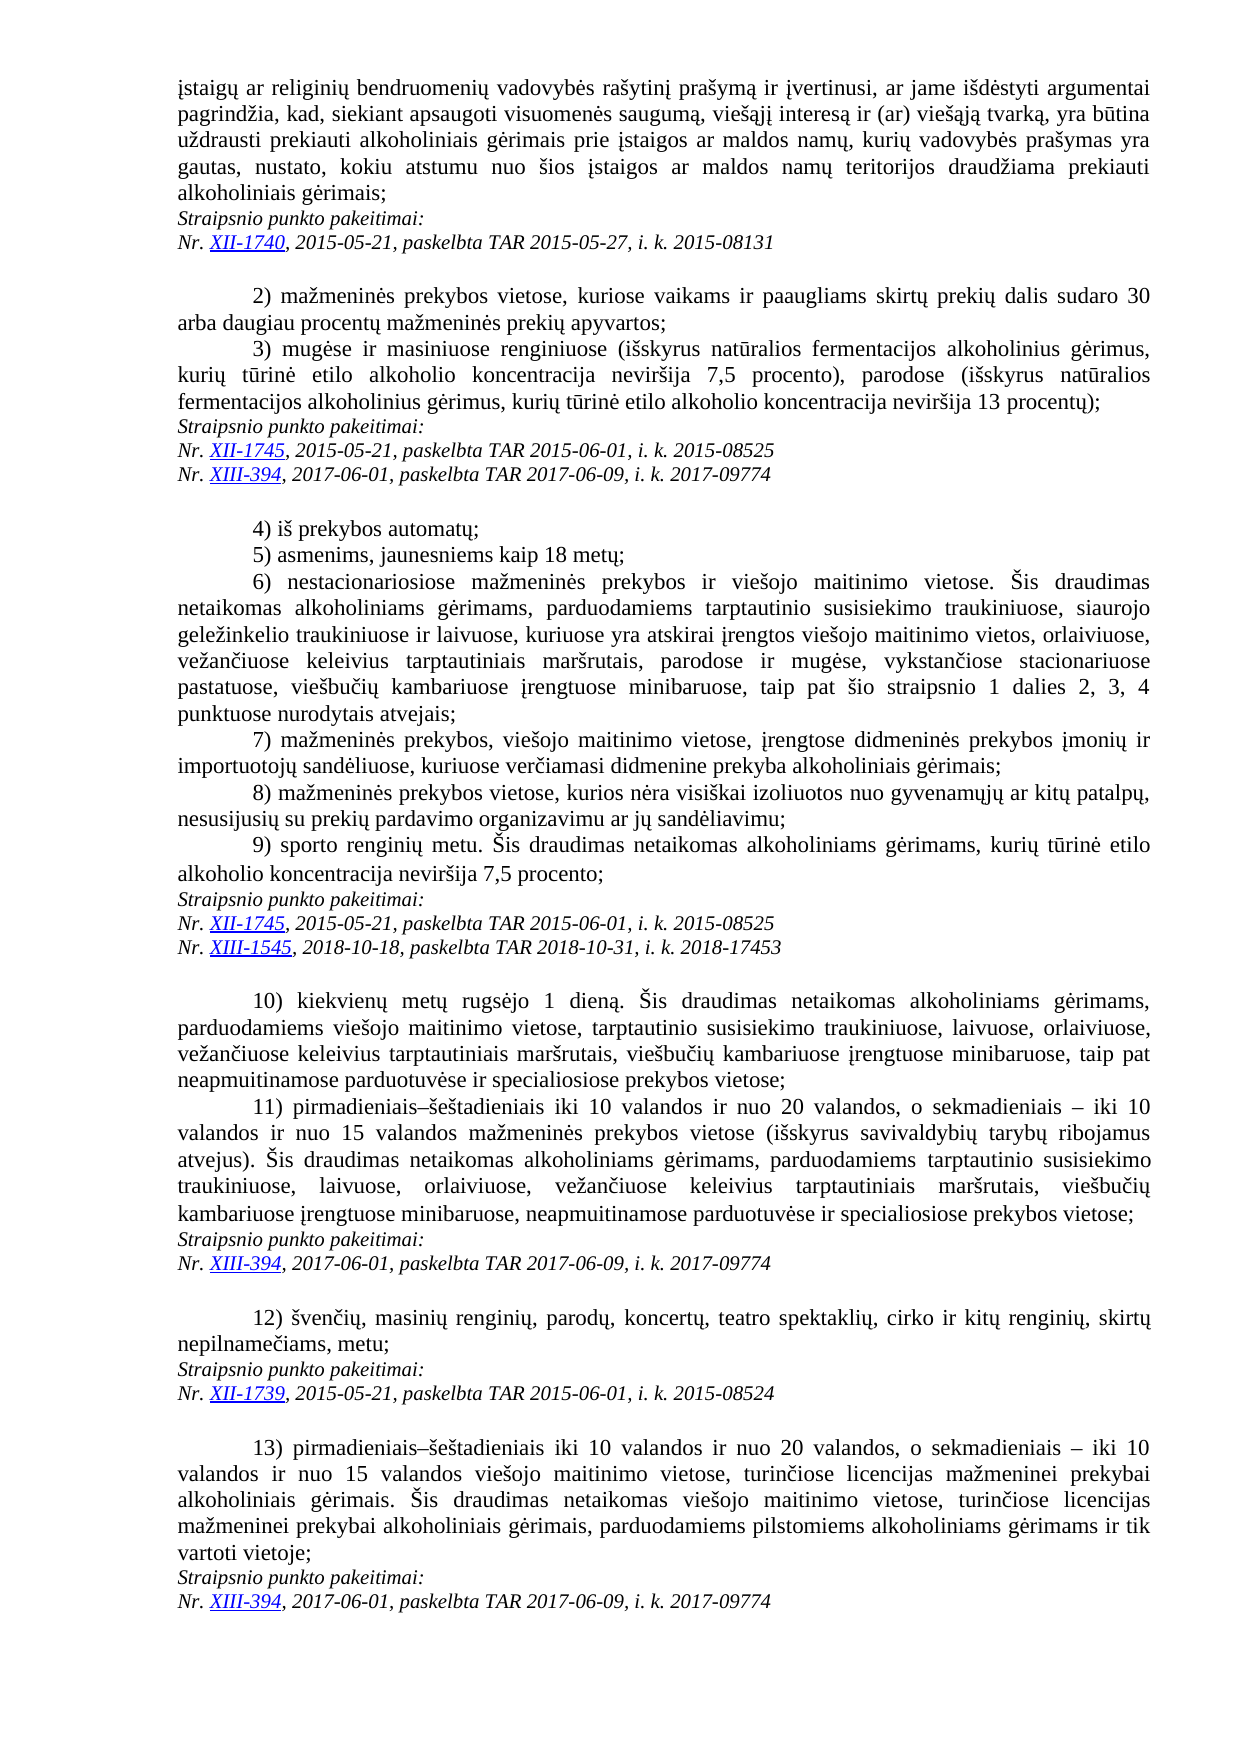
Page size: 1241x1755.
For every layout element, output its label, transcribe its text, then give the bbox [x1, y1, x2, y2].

text Nr. XIII-394, 2017-06-01, paskelbta TAR 2017-06-09, i. k. 2017-09774 [177, 462, 1152, 486]
text Straipsnio punkto pakeitimai: [177, 206, 1152, 230]
text Nr. XII-1745, 2015-05-21, paskelbta TAR 2015-06-01, i. k. 2015-08525 [177, 911, 1152, 935]
text 11) pirmadieniais–šeštadieniais iki 10 valandos ir nuo 20 valandos, o sekmadieniais – iki 10 valandos ir nuo 15 valandos mažmeninės prekybos vietose (išskyrus savivaldybių tarybų ribojamus atvejus). Šis draudimas netaikomas alkoholiniams gėrimams, parduodamiems tarptautinio susisiekimo traukiniuose, laivuose, orlaiviuose, vežančiuose keleivius tarptautiniais maršrutais, viešbučių kambariuose įrengtuose minibaruose, neapmuitinamose parduotuvėse ir specialiosiose prekybos vietose; [177, 1093, 1152, 1227]
text 5) asmenims, jaunesniems kaip 18 metų; [177, 542, 1152, 568]
text 10) kiekvienų metų rugsėjo 1 dieną. Šis draudimas netaikomas alkoholiniams gėrimams, parduodamiems viešojo maitinimo vietose, tarptautinio susisiekimo traukiniuose, laivuose, orlaiviuose, vežančiuose keleivius tarptautiniais maršrutais, viešbučių kambariuose įrengtuose minibaruose, taip pat neapmuitinamose parduotuvėse ir specialiosiose prekybos vietose; [177, 987, 1152, 1093]
text 12) švenčių, masinių renginių, parodų, koncertų, teatro spektaklių, cirko ir kitų renginių, skirtų nepilnamečiams, metu; [177, 1304, 1152, 1357]
text 9) sporto renginių metu. Šis draudimas netaikomas alkoholiniams gėrimams, kurių tūrinė etilo alkoholio koncentracija neviršija 7,5 procento; [177, 831, 1152, 887]
text 3) mugėse ir masiniuose renginiuose (išskyrus natūralios fermentacijos alkoholinius gėrimus, kurių tūrinė etilo alkoholio koncentracija neviršija 7,5 procento), parodose (išskyrus natūralios fermentacijos alkoholinius gėrimus, kurių tūrinė etilo alkoholio koncentracija neviršija 13 procentų); [177, 335, 1152, 414]
text 2) mažmeninės prekybos vietose, kuriose vaikams ir paaugliams skirtų prekių dalis sudaro 30 arba daugiau procentų mažmeninės prekių apyvartos; [177, 282, 1152, 335]
text Nr. XIII-1545, 2018-10-18, paskelbta TAR 2018-10-31, i. k. 2018-17453 [177, 935, 1152, 959]
text Nr. XII-1745, 2015-05-21, paskelbta TAR 2015-06-01, i. k. 2015-08525 [177, 438, 1152, 462]
text Nr. XIII-394, 2017-06-01, paskelbta TAR 2017-06-09, i. k. 2017-09774 [177, 1251, 1152, 1275]
text įstaigų ar religinių bendruomenių vadovybės rašytinį prašymą ir įvertinusi, ar jame išdėstyti argumentai pagrindžia, kad, siekiant apsaugoti visuomenės saugumą, viešąjį interesą ir (ar) viešąją tvarką, yra būtina uždrausti prekiauti alkoholiniais gėrimais prie įstaigos ar maldos namų, kurių vadovybės prašymas yra gautas, nustato, kokiu atstumu nuo šios įstaigos ar maldos namų teritorijos draudžiama prekiauti alkoholiniais gėrimais; [177, 74, 1152, 206]
text 8) mažmeninės prekybos vietose, kurios nėra visiškai izoliuotos nuo gyvenamųjų ar kitų patalpų, nesusijusių su prekių pardavimo organizavimu ar jų sandėliavimu; [177, 779, 1152, 831]
text Straipsnio punkto pakeitimai: [177, 1227, 1152, 1251]
text Nr. XII-1739, 2015-05-21, paskelbta TAR 2015-06-01, i. k. 2015-08524 [177, 1381, 1152, 1405]
text Straipsnio punkto pakeitimai: [177, 887, 1152, 911]
text 6) nestacionariosiose mažmeninės prekybos ir viešojo maitinimo vietose. Šis draudimas netaikomas alkoholiniams gėrimams, parduodamiems tarptautinio susisiekimo traukiniuose, siaurojo geležinkelio traukiniuose ir laivuose, kuriuose yra atskirai įrengtos viešojo maitinimo vietos, orlaiviuose, vežančiuose keleivius tarptautiniais maršrutais, parodose ir mugėse, vykstančiose stacionariuose pastatuose, viešbučių kambariuose įrengtuose minibaruose, taip pat šio straipsnio 1 dalies 2, 3, 4 punktuose nurodytais atvejais; [177, 568, 1152, 726]
text Nr. XII-1740, 2015-05-21, paskelbta TAR 2015-05-27, i. k. 2015-08131 [177, 230, 1152, 254]
text Straipsnio punkto pakeitimai: [177, 1357, 1152, 1381]
text 4) iš prekybos automatų; [177, 515, 1152, 542]
text 13) pirmadieniais–šeštadieniais iki 10 valandos ir nuo 20 valandos, o sekmadieniais – iki 10 valandos ir nuo 15 valandos viešojo maitinimo vietose, turinčiose licencijas mažmeninei prekybai alkoholiniais gėrimais. Šis draudimas netaikomas viešojo maitinimo vietose, turinčiose licencijas mažmeninei prekybai alkoholiniais gėrimais, parduodamiems pilstomiems alkoholiniams gėrimams ir tik vartoti vietoje; [177, 1433, 1152, 1565]
text Straipsnio punkto pakeitimai: [177, 1565, 1152, 1589]
text Nr. XIII-394, 2017-06-01, paskelbta TAR 2017-06-09, i. k. 2017-09774 [177, 1589, 1152, 1613]
text Straipsnio punkto pakeitimai: [177, 414, 1152, 438]
text 7) mažmeninės prekybos, viešojo maitinimo vietose, įrengtose didmeninės prekybos įmonių ir importuotojų sandėliuose, kuriuose verčiamasi didmenine prekyba alkoholiniais gėrimais; [177, 726, 1152, 779]
